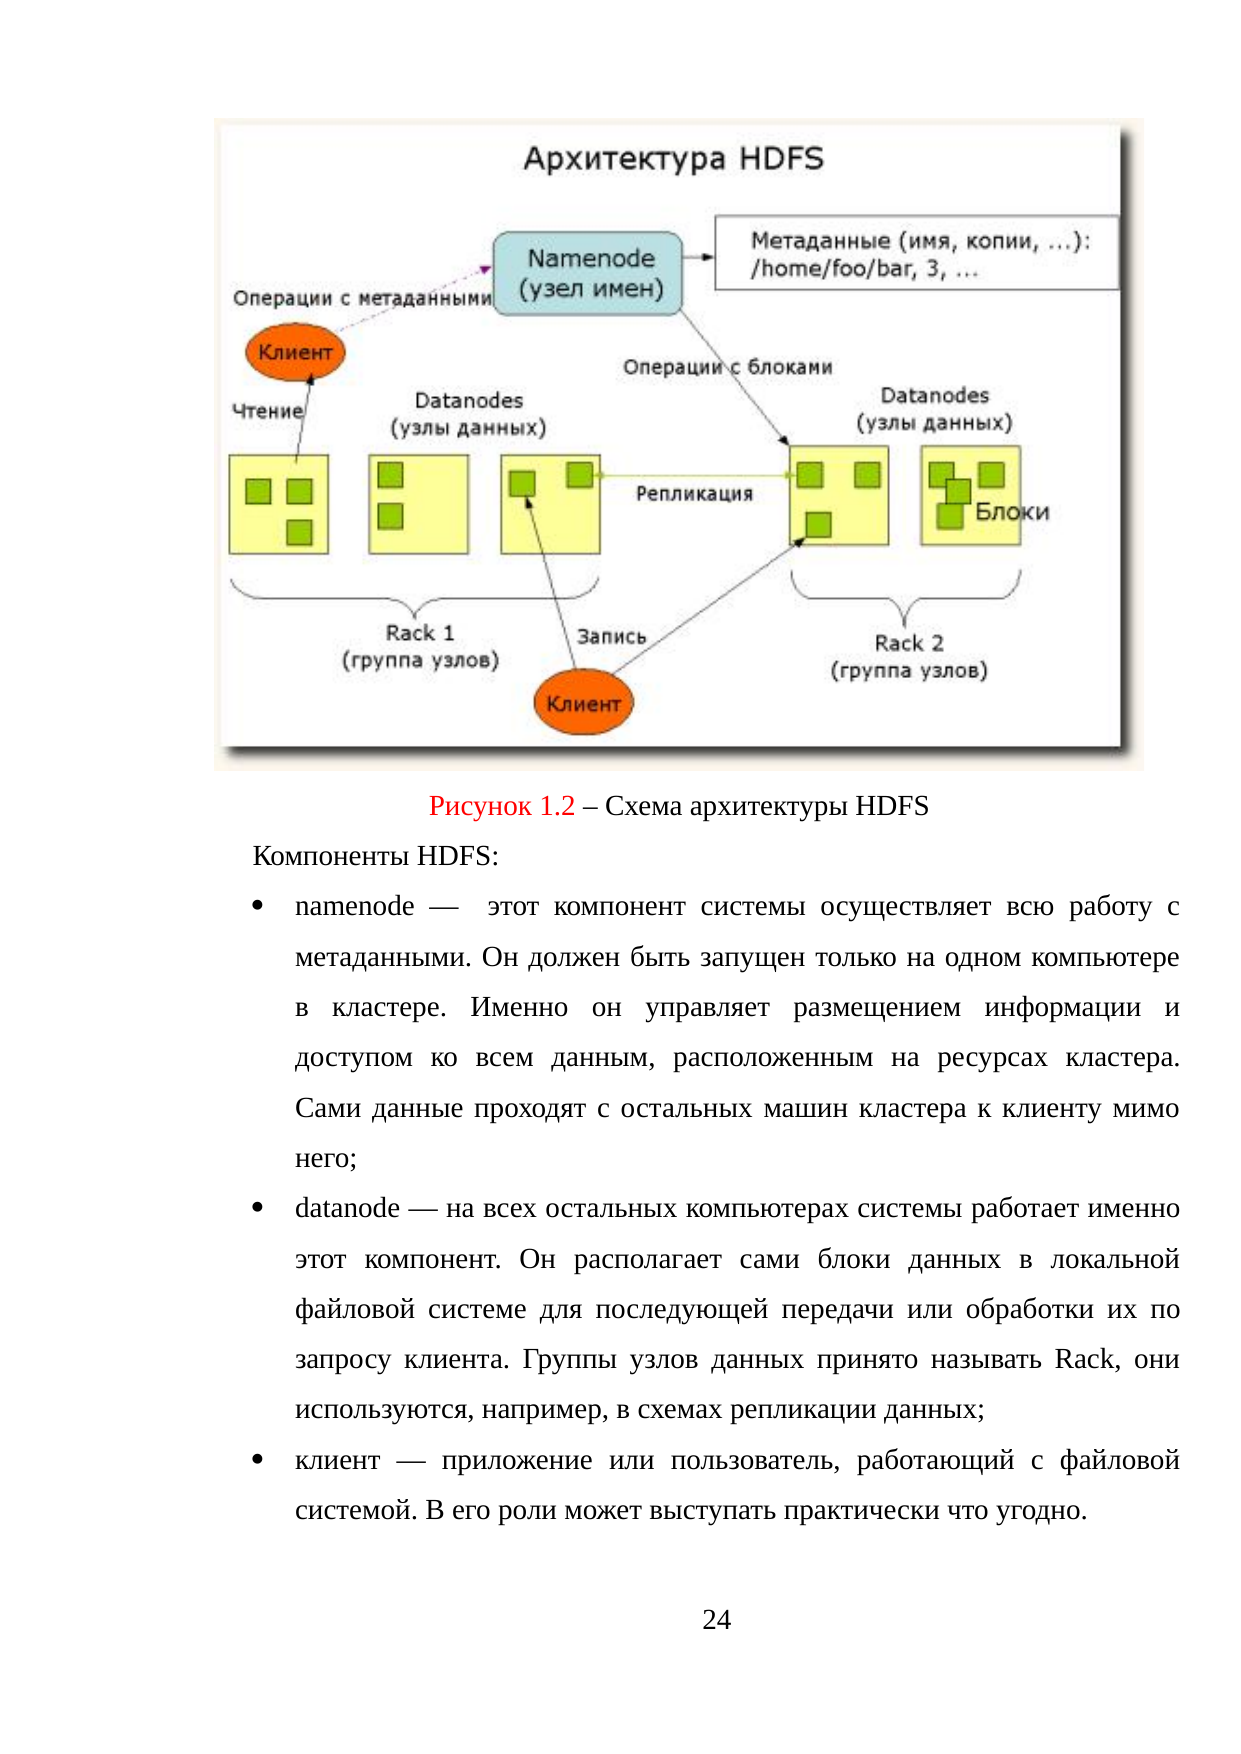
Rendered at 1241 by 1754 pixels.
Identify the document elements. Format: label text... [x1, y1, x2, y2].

picture [214, 118, 1145, 771]
list namenode — этот компонент системы осуществляет всю работу с метаданными. Он должен быть запущен только на одном компьютере в кластере. Именно он управляет размещением информации и доступом ко всем данным, расположенным на ресурсах кластера. Сами данные проходят с остальных машин кластера к клиенту мимо него; [252, 888, 1181, 1173]
text Компоненты HDFS: [177, 838, 1181, 872]
list клиент — приложение или пользователь, работающий с файловой системой. В его роли может выступать практически что угодно. [252, 1442, 1181, 1526]
text Рисунок 1.2 – Схема архитектуры HDFS [177, 118, 1181, 821]
list datanode — на всех остальных компьютерах системы работает именно этот компонент. Он располагает сами блоки данных в локальной файловой системе для последующей передачи или обработки их по запросу клиента. Группы узлов данных принято называть Rack, они используются, например, в схемах репликации данных; [252, 1190, 1181, 1425]
